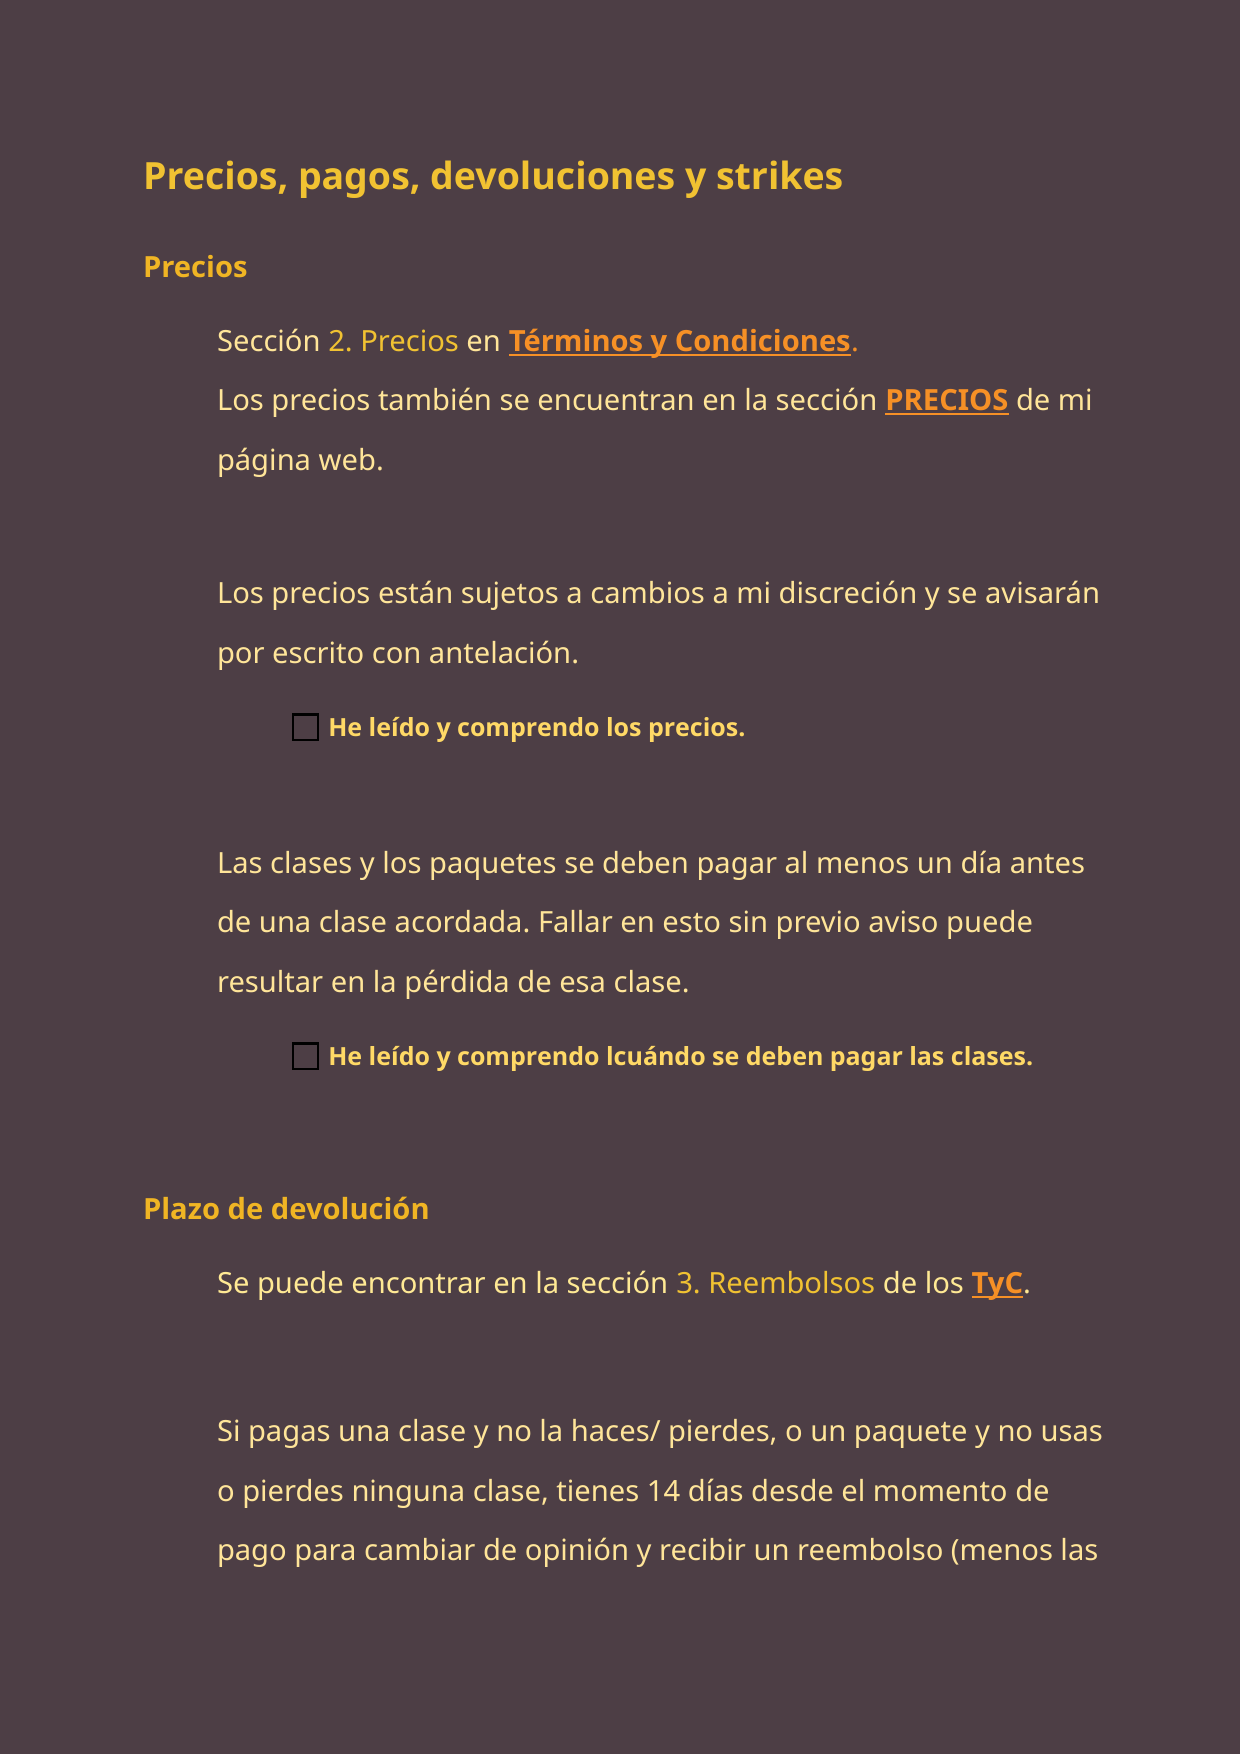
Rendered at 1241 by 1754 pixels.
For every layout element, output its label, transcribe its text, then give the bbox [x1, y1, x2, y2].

table_cell Plazo de devolución Se puede encontrar en la sección 3. Reembolsos de los TyC. Si pagas una clase y no la haces/ pierdes, o un paquete y no usas o pierdes ninguna clase, tienes 14 días desde el momento de pago para cambiar de opinión y recibir un reembolso (menos las comisiones de transacción, si las hubiera). [137, 1183, 1122, 1575]
table_cell [137, 1100, 1122, 1183]
table_cell Precios, pagos, devoluciones y strikes [137, 118, 1122, 240]
table_cell Precios Sección 2. Precios en Términos y Condiciones. Los precios también se encuentran en la sección PRECIOS de mi página web. Los precios están sujetos a cambios a mi discreción y se avisarán por escrito con antelación. Las clases y los paquetes se deben pagar al menos un día antes de una clase acordada. Fallar en esto sin previo aviso puede resultar en la pérdida de esa clase. [137, 240, 1122, 1100]
